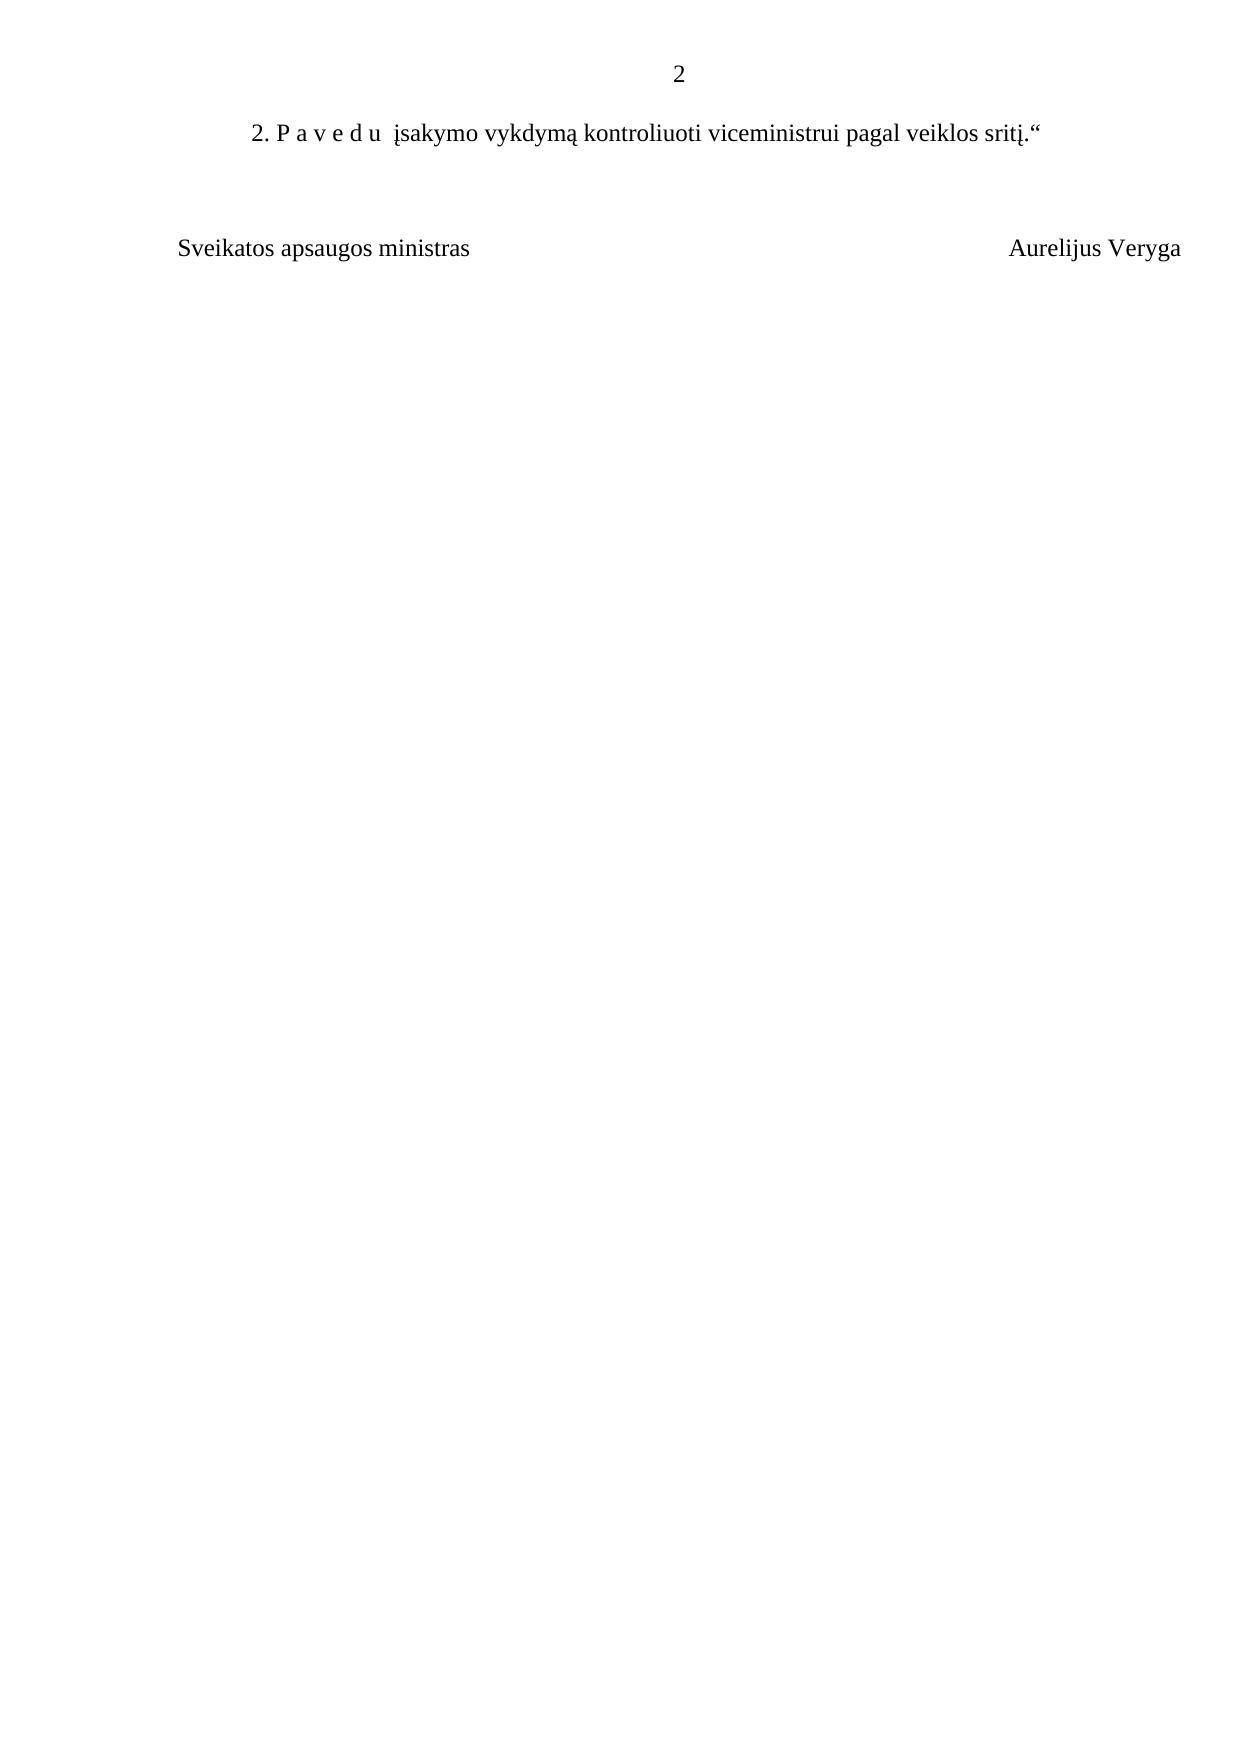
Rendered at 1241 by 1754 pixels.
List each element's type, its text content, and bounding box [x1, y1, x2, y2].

text 2. P a v e d u įsakymo vykdymą kontroliuoti viceministrui pagal veiklos sritį.“ [177, 118, 1181, 147]
text Sveikatos apsaugos ministras Aurelijus Veryga [177, 233, 1181, 262]
